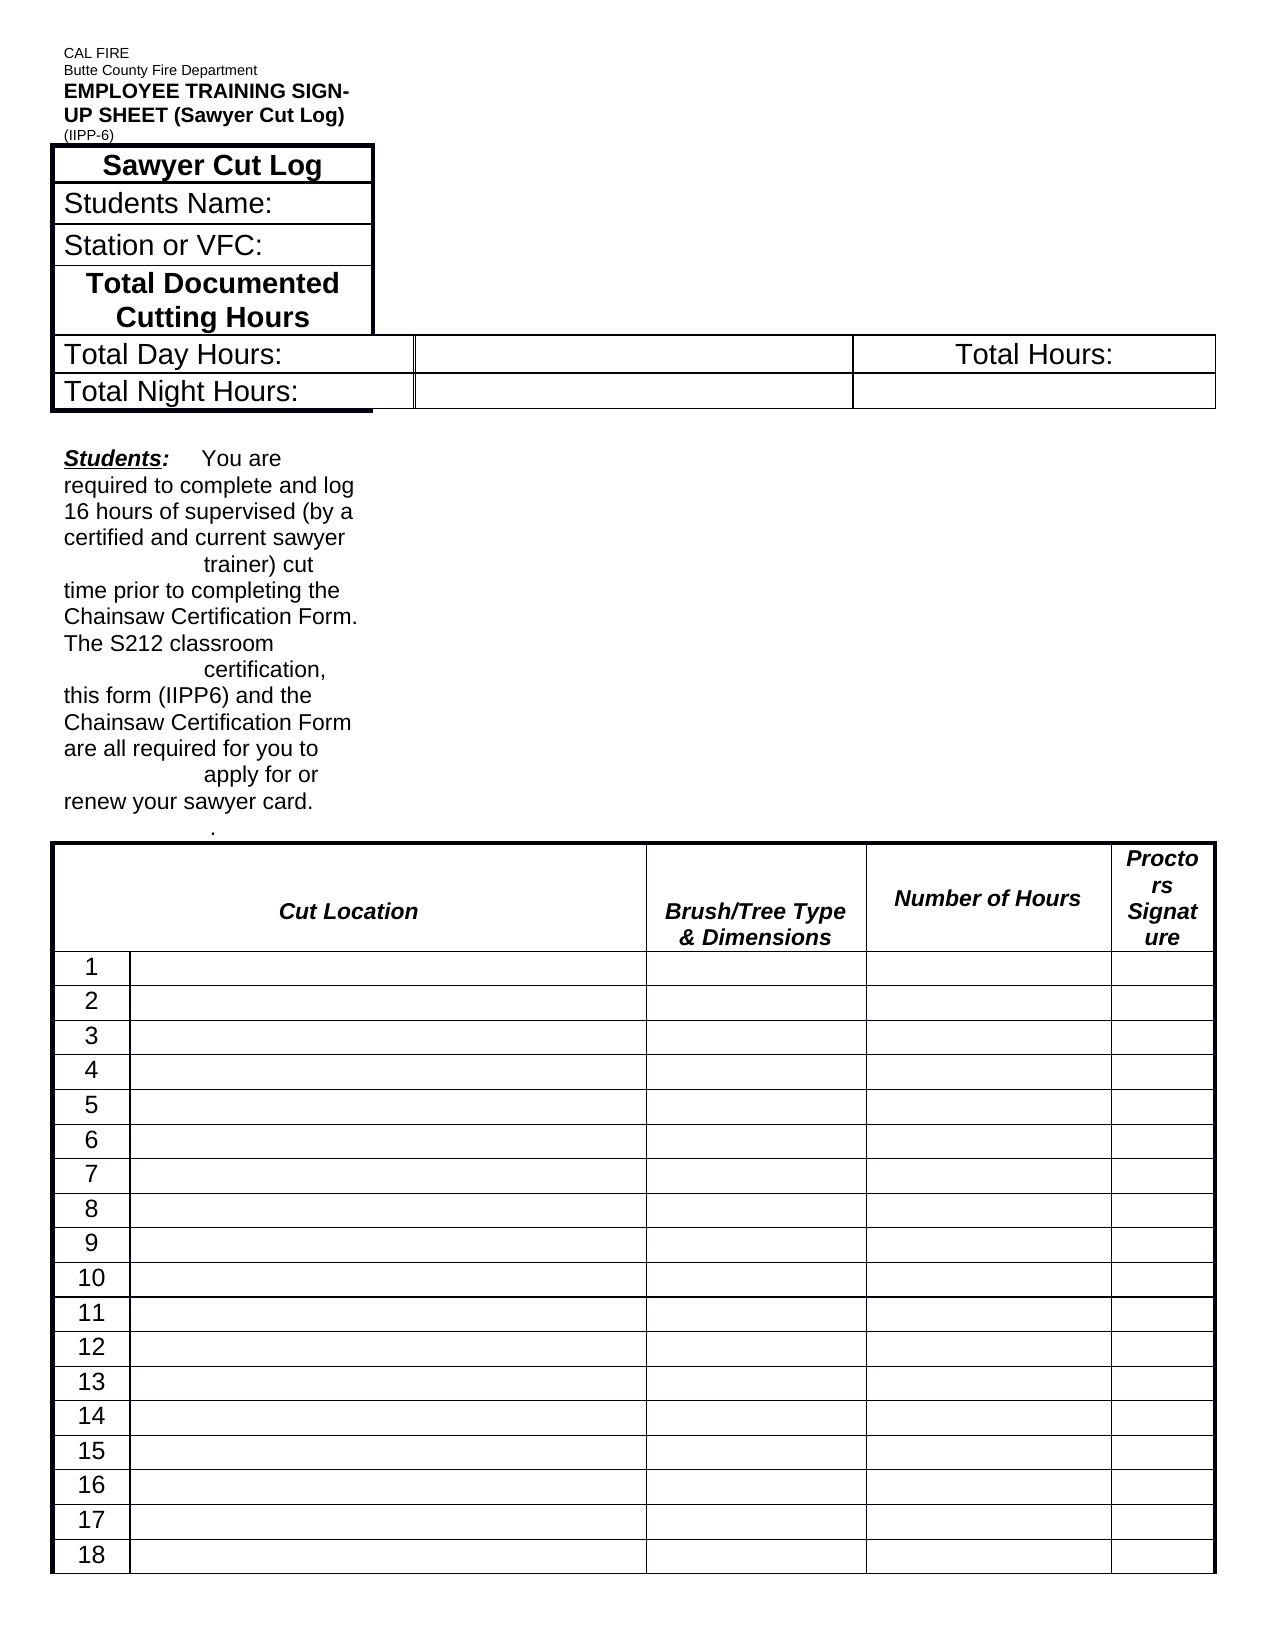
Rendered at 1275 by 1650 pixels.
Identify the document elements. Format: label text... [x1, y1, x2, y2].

table_cell Total Documented Cutting Hours [55, 266, 371, 333]
table_cell [867, 1436, 1111, 1469]
table_cell Station or VFC: [55, 225, 371, 265]
table_cell [1112, 1055, 1213, 1089]
table_cell 13 [55, 1367, 129, 1400]
table_cell 8 [55, 1194, 129, 1227]
table_cell [416, 336, 852, 372]
table_cell [647, 1436, 866, 1469]
table_cell Students Name: [55, 184, 371, 222]
table_cell 1 [55, 952, 129, 985]
table_cell 4 [55, 1055, 129, 1089]
table_cell [131, 1090, 646, 1123]
table_cell [131, 1436, 646, 1469]
table_cell [867, 1055, 1111, 1089]
table_cell [1112, 1021, 1213, 1054]
table_cell Total Day Hours: [55, 336, 413, 372]
table_cell Total Night Hours: [55, 374, 413, 408]
table_cell [647, 1021, 866, 1054]
table_cell [131, 1540, 646, 1573]
table_cell [1112, 1436, 1213, 1469]
table_cell [867, 1332, 1111, 1366]
table_cell [647, 1505, 866, 1538]
table_cell Students: You are required to complete and log 16 hours of supervised (by a certified and current sawyer trainer) cut time prior to completing the Chainsaw Certification Form. The S212 classroom certification, this form (IIPP6) and the Chainsaw Certification Form are all required for you to apply for or renew your sawyer card. . [53, 445, 373, 841]
table_cell 15 [55, 1436, 129, 1469]
table_cell [647, 1125, 866, 1158]
table_cell 16 [55, 1470, 129, 1504]
table_cell [867, 1367, 1111, 1400]
table_cell Total Hours: [854, 336, 1215, 372]
table_cell [867, 1263, 1111, 1296]
table_header CAL FIRE Butte County Fire Department EMPLOYEE TRAINING SIGN-UP SHEET (Sawyer Cut Log) (IIPP-6) [53, 45, 373, 143]
table_cell [854, 374, 1215, 408]
table_cell 3 [55, 1021, 129, 1054]
table_cell [1112, 1401, 1213, 1435]
table_cell [1112, 1298, 1213, 1331]
table_cell Sawyer Cut Log [55, 148, 371, 181]
table_cell 17 [55, 1505, 129, 1538]
table_cell [647, 1263, 866, 1296]
table_cell [647, 1298, 866, 1331]
table_cell [647, 1540, 866, 1573]
table_cell Proctors Signature [1112, 845, 1213, 951]
table_cell 7 [55, 1159, 129, 1193]
table_cell [1112, 1367, 1213, 1400]
table_cell [131, 1125, 646, 1158]
table_cell [1112, 1263, 1213, 1296]
table_cell [867, 1470, 1111, 1504]
table_cell [647, 1332, 866, 1366]
table_cell [647, 1194, 866, 1227]
table_cell [131, 1332, 646, 1366]
table_cell Brush/Tree Type & Dimensions [647, 845, 866, 951]
table_cell 2 [55, 986, 129, 1020]
table_cell Number of Hours [867, 845, 1111, 951]
table_cell Cut Location [55, 845, 646, 951]
table_cell [131, 1159, 646, 1193]
table_cell 6 [55, 1125, 129, 1158]
table_cell [1112, 986, 1213, 1020]
table_cell 14 [55, 1401, 129, 1435]
table_cell [647, 1367, 866, 1400]
table_cell [647, 1401, 866, 1435]
table_cell 18 [55, 1540, 129, 1573]
table_cell [1112, 952, 1213, 985]
table_cell [867, 1090, 1111, 1123]
table_cell [867, 1401, 1111, 1435]
table_cell 11 [55, 1298, 129, 1331]
table_cell [131, 1055, 646, 1089]
table_cell [867, 1021, 1111, 1054]
table_cell [1112, 1125, 1213, 1158]
table_cell [647, 1228, 866, 1262]
table_cell [131, 986, 646, 1020]
table_cell [1112, 1505, 1213, 1538]
table_cell [867, 986, 1111, 1020]
table_cell [867, 1540, 1111, 1573]
table_cell [647, 952, 866, 985]
table_cell [1112, 1470, 1213, 1504]
table_cell [131, 1298, 646, 1331]
table_cell [647, 986, 866, 1020]
table_cell [647, 1090, 866, 1123]
table_cell [867, 1298, 1111, 1331]
table_cell [131, 1470, 646, 1504]
table_cell [416, 374, 852, 408]
table_cell [131, 1401, 646, 1435]
table_cell [647, 1470, 866, 1504]
table_cell [1112, 1332, 1213, 1366]
table_cell [131, 1505, 646, 1538]
table_cell [131, 952, 646, 985]
table_cell [647, 1055, 866, 1089]
table_cell [867, 952, 1111, 985]
table_cell [867, 1159, 1111, 1193]
table_cell [867, 1194, 1111, 1227]
table_cell 10 [55, 1263, 129, 1296]
table_cell [131, 1367, 646, 1400]
table_cell [131, 1228, 646, 1262]
table_cell [647, 1159, 866, 1193]
table_cell [1112, 1194, 1213, 1227]
table_cell [131, 1263, 646, 1296]
table_cell [867, 1505, 1111, 1538]
table_cell [1112, 1540, 1213, 1573]
table_cell 12 [55, 1332, 129, 1366]
table_cell [1112, 1228, 1213, 1262]
table_cell [867, 1228, 1111, 1262]
table_cell [131, 1021, 646, 1054]
table_cell [131, 1194, 646, 1227]
table_cell 9 [55, 1228, 129, 1262]
table_cell [867, 1125, 1111, 1158]
table_cell 5 [55, 1090, 129, 1123]
table_cell [1112, 1090, 1213, 1123]
table_cell [53, 413, 373, 445]
table_cell [1112, 1159, 1213, 1193]
